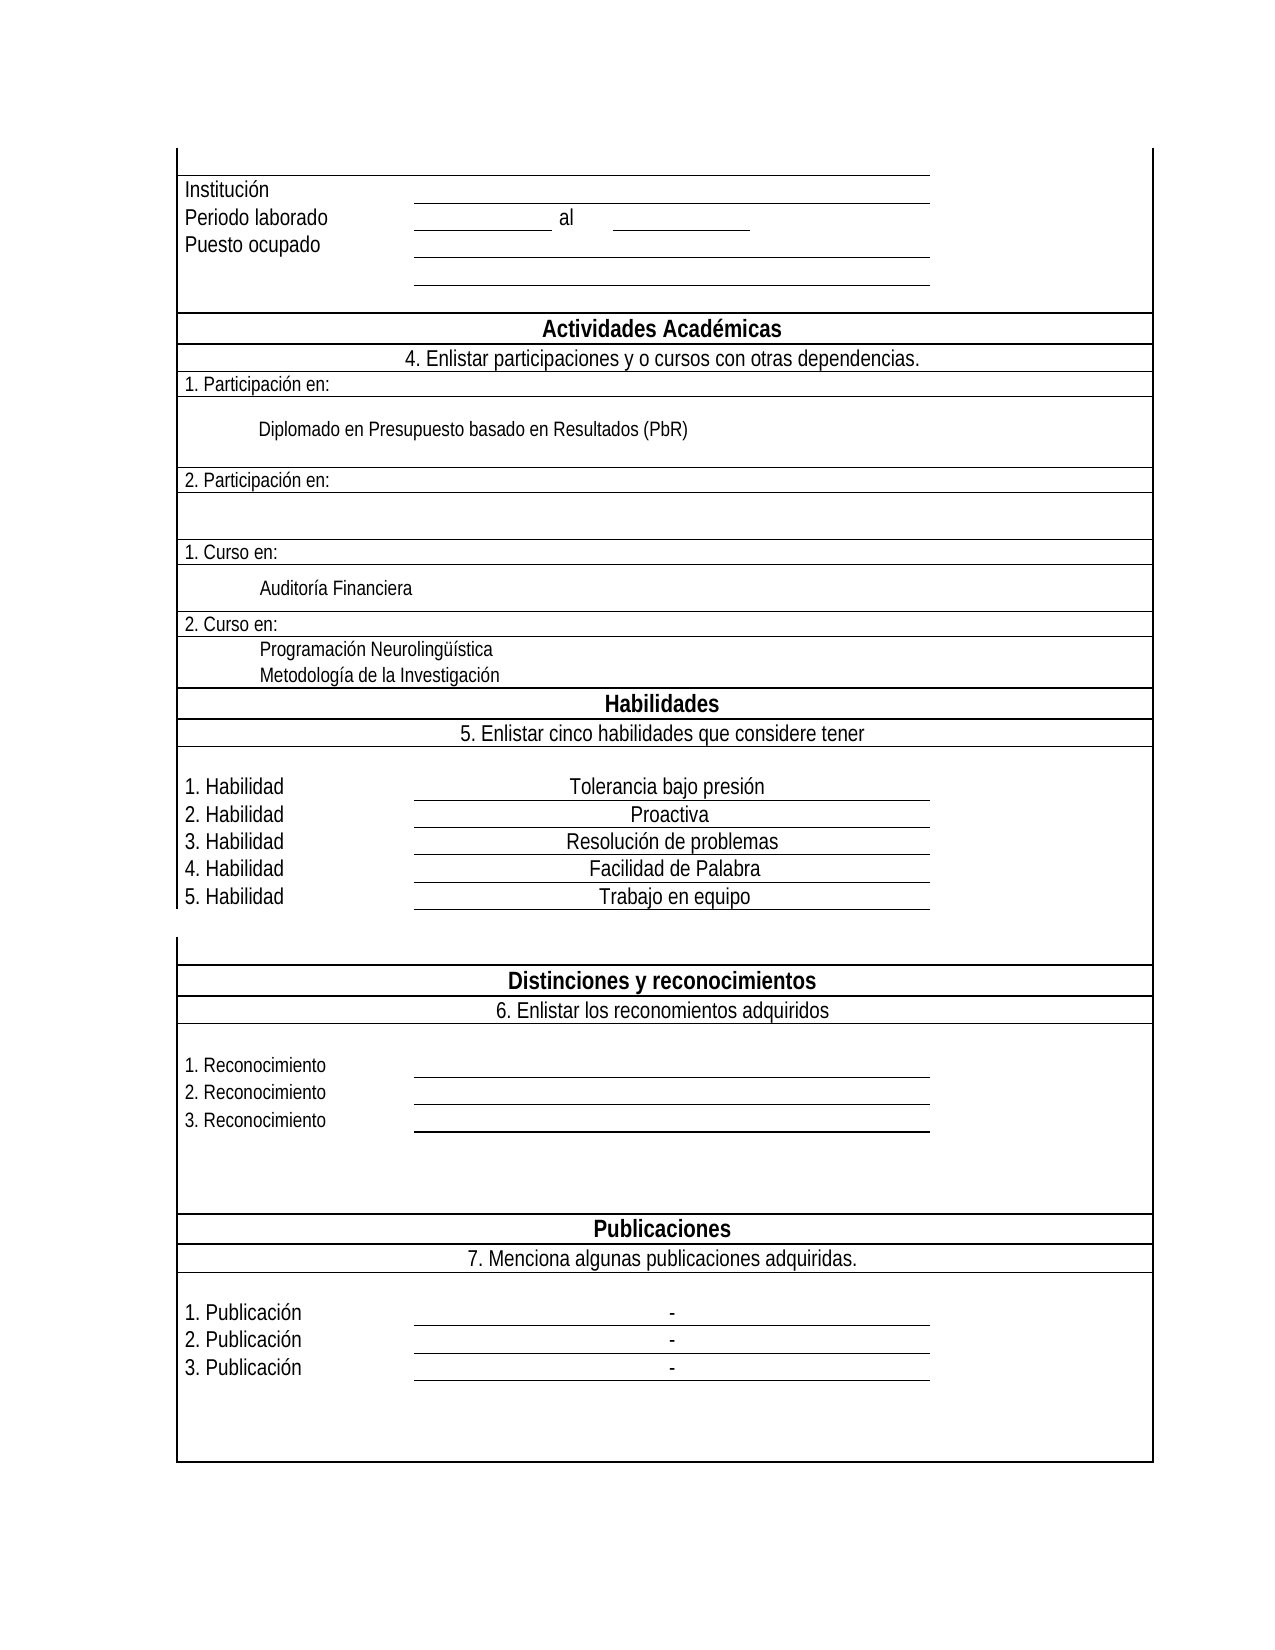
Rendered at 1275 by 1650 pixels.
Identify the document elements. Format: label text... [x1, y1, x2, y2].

table_cell [613, 148, 750, 175]
table_cell [414, 1133, 552, 1159]
table_cell [930, 175, 1152, 202]
table_cell [750, 1381, 829, 1407]
table_cell [930, 747, 1152, 773]
table_cell [930, 773, 1152, 799]
table_cell [829, 148, 930, 175]
table_cell [829, 910, 930, 937]
table_cell Institución [178, 176, 414, 202]
table_cell [829, 1381, 930, 1407]
table_cell [414, 468, 1152, 492]
table_cell [750, 1133, 829, 1159]
table_cell [414, 747, 552, 773]
table_cell 3. Publicación [178, 1353, 414, 1380]
table_cell [414, 937, 552, 964]
table_cell [930, 1185, 1152, 1212]
table_cell [178, 1024, 414, 1050]
table_cell 2. Curso en: [178, 612, 414, 636]
table_cell [178, 1408, 414, 1434]
table_cell [930, 230, 1152, 257]
table_cell [414, 612, 552, 636]
table_cell [750, 258, 829, 284]
table_cell [930, 1131, 1152, 1159]
table_cell [829, 1159, 930, 1185]
table_cell [750, 148, 829, 175]
table_cell al [552, 204, 613, 230]
table_cell [930, 827, 1152, 854]
table_cell - [414, 1299, 930, 1325]
table_cell [613, 1133, 750, 1159]
table_cell Auditoría Financiera [178, 565, 1152, 611]
table_cell [750, 1273, 829, 1299]
table_cell [930, 854, 1152, 882]
table_cell [414, 176, 930, 202]
table_cell [552, 910, 613, 937]
table_cell Programación Neurolingüística Metodología de la Investigación [178, 637, 1152, 687]
table_cell [414, 1105, 930, 1131]
table_cell [750, 910, 829, 937]
table_cell 7. Menciona algunas publicaciones adquiridas. [178, 1245, 1152, 1272]
table_cell [414, 230, 930, 257]
table_cell [750, 1408, 829, 1434]
table_cell [930, 937, 1152, 964]
table_cell 3. Habilidad [178, 827, 414, 854]
table_cell [829, 1024, 930, 1050]
table_cell [930, 882, 1152, 909]
table_cell [930, 1380, 1152, 1407]
table_cell [613, 1434, 750, 1461]
table_cell [552, 747, 613, 773]
table_cell 1. Participación en: [178, 372, 414, 396]
table_cell [930, 1408, 1152, 1434]
table_cell 4. Enlistar participaciones y o cursos con otras dependencias. [178, 345, 1152, 371]
table_cell [613, 1408, 750, 1434]
table_cell [414, 1078, 930, 1104]
table_cell [613, 258, 750, 284]
table_cell [178, 747, 414, 773]
table_cell - [414, 1354, 930, 1380]
table_cell [414, 1024, 552, 1050]
table_cell [178, 1185, 414, 1212]
table_cell [178, 285, 414, 312]
table_cell [552, 286, 613, 312]
table_cell 4. Habilidad [178, 854, 414, 882]
table_cell [552, 1185, 613, 1212]
table_cell Periodo laborado [178, 203, 414, 230]
table_cell [178, 1434, 414, 1461]
table_cell [930, 1024, 1152, 1050]
table_cell [750, 1185, 829, 1212]
table_cell [414, 148, 552, 175]
table_cell [750, 1159, 829, 1185]
table_cell Proactiva [414, 801, 930, 827]
table_cell [178, 937, 414, 964]
table_cell [414, 1273, 552, 1299]
table_cell [613, 937, 750, 964]
table_cell [750, 937, 829, 964]
table_cell [178, 148, 414, 175]
table_cell [829, 1434, 930, 1461]
table_cell Resolución de problemas [414, 828, 930, 854]
table_cell [613, 1159, 750, 1185]
table_cell [829, 1133, 930, 1159]
table_cell [613, 286, 750, 312]
table_cell [178, 1159, 414, 1185]
table_cell 1. Reconocimiento [178, 1050, 414, 1077]
table_cell [178, 1380, 414, 1407]
table_cell [750, 747, 829, 773]
table_cell [178, 493, 1152, 539]
table_cell [750, 1024, 829, 1050]
table_cell [552, 1273, 613, 1299]
table_cell [930, 800, 1152, 827]
table_cell [613, 612, 750, 636]
table_cell Publicaciones [178, 1215, 1152, 1243]
table_cell [613, 747, 750, 773]
table_cell [829, 937, 930, 964]
table_cell [930, 909, 1152, 937]
table_cell [414, 1381, 552, 1407]
table_cell Trabajo en equipo [414, 883, 930, 909]
table_cell [930, 1273, 1152, 1299]
table_cell [930, 257, 1152, 284]
table_cell [414, 910, 552, 937]
table_cell [613, 1024, 750, 1050]
table_cell 2. Participación en: [178, 468, 414, 492]
table_cell [930, 1159, 1152, 1185]
table_cell [930, 612, 1152, 636]
table_cell Habilidades [178, 689, 1152, 717]
table_cell [829, 747, 930, 773]
table_cell [552, 612, 613, 636]
table_cell 5. Habilidad [178, 882, 414, 909]
table_cell [613, 204, 750, 230]
table_cell [177, 909, 414, 937]
table_cell Puesto ocupado [178, 230, 414, 257]
table_cell [552, 1159, 613, 1185]
table_cell [613, 1381, 750, 1407]
table_cell [829, 286, 930, 312]
table_cell [829, 204, 930, 230]
table_cell [178, 1273, 414, 1299]
table_cell [552, 1408, 613, 1434]
table_cell Facilidad de Palabra [414, 855, 930, 882]
table_cell [613, 1273, 750, 1299]
table_cell [930, 1434, 1152, 1461]
table_cell [930, 1077, 1152, 1104]
table_cell Actividades Académicas [178, 314, 1152, 343]
table_cell [414, 372, 1152, 396]
table_cell [829, 1273, 930, 1299]
table_cell [414, 1050, 930, 1077]
table_cell [930, 1050, 1152, 1077]
table_cell 2. Habilidad [178, 800, 414, 827]
table_cell 5. Enlistar cinco habilidades que considere tener [178, 720, 1152, 746]
table_cell [414, 1434, 552, 1461]
table_cell [613, 1185, 750, 1212]
table_cell [178, 1131, 414, 1159]
table_cell [829, 612, 930, 636]
table_cell [930, 1325, 1152, 1353]
table_cell - [414, 1326, 930, 1353]
table_cell [930, 1299, 1152, 1325]
table_cell [930, 148, 1152, 175]
table_cell [930, 1104, 1152, 1131]
table_cell [829, 1408, 930, 1434]
table_cell [613, 910, 750, 937]
table_cell [930, 285, 1152, 312]
table_cell [552, 1381, 613, 1407]
table_cell [414, 1408, 552, 1434]
table_cell 2. Publicación [178, 1325, 414, 1353]
table_cell [750, 204, 829, 230]
table_cell 1. Curso en: [178, 540, 414, 564]
table_cell [414, 1159, 552, 1185]
table_cell [829, 258, 930, 284]
table_cell [750, 286, 829, 312]
table_cell [750, 1434, 829, 1461]
table_cell 1. Habilidad [178, 773, 414, 799]
table_cell [930, 1353, 1152, 1380]
table_cell [414, 204, 552, 230]
table_cell 2. Reconocimiento [178, 1077, 414, 1104]
table_cell [414, 1185, 552, 1212]
table_cell 3. Reconocimiento [178, 1104, 414, 1131]
table_cell 6. Enlistar los reconomientos adquiridos [178, 997, 1152, 1023]
table_cell [552, 258, 613, 284]
table_cell [829, 1185, 930, 1212]
table_cell Diplomado en Presupuesto basado en Resultados (PbR) [178, 397, 1152, 467]
table_cell [552, 1024, 613, 1050]
table_cell [178, 257, 414, 284]
table_cell [414, 286, 552, 312]
table_cell [930, 203, 1152, 230]
table_cell [552, 148, 613, 175]
table_cell 1. Publicación [178, 1299, 414, 1325]
table_cell [552, 937, 613, 964]
table_cell Tolerancia bajo presión [414, 773, 930, 799]
table_cell [552, 1133, 613, 1159]
table_cell [414, 540, 1152, 564]
table_cell [414, 258, 552, 284]
table_cell Distinciones y reconocimientos [178, 966, 1152, 994]
table_cell [552, 1434, 613, 1461]
table_cell [750, 612, 829, 636]
